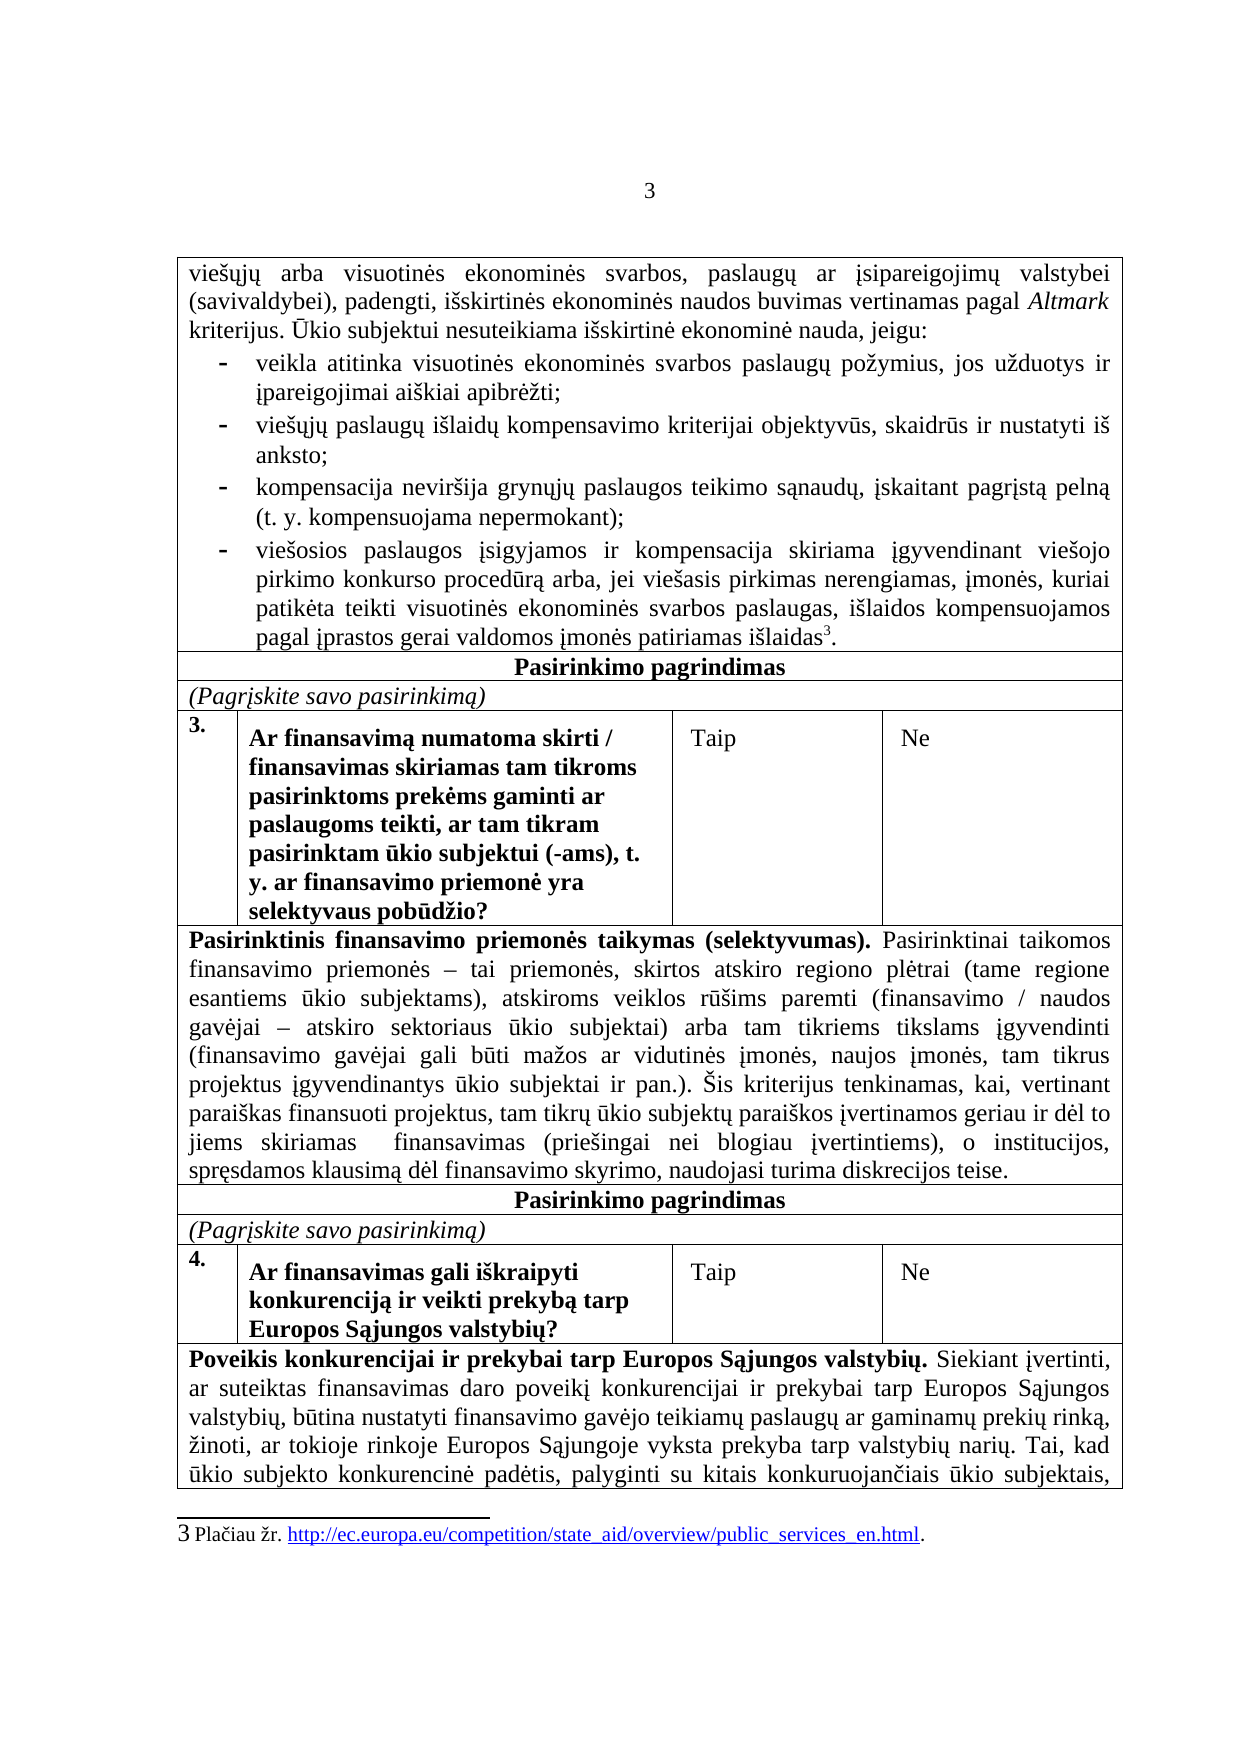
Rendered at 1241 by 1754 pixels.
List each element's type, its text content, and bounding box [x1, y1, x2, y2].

table_cell (Pagrįskite savo pasirinkimą) [178, 1215, 1122, 1244]
table_cell Pasirinktinis finansavimo priemonės taikymas (selektyvumas). Pasirinktinai taikomos finansavimo priemonės – tai priemonės, skirtos atskiro regiono plėtrai (tame regione esantiems ūkio subjektams), atskiroms veiklos rūšims paremti (finansavimo / naudos gavėjai – atskiro sektoriaus ūkio subjektai) arba tam tikriems tikslams įgyvendinti (finansavimo gavėjai gali būti mažos ar vidutinės įmonės, naujos įmonės, tam tikrus projektus įgyvendinantys ūkio subjektai ir pan.). Šis kriterijus tenkinamas, kai, vertinant paraiškas finansuoti projektus, tam tikrų ūkio subjektų paraiškos įvertinamos geriau ir dėl to jiems skiriamas finansavimas (priešingai nei blogiau įvertintiems), o institucijos, spręsdamos klausimą dėl finansavimo skyrimo, naudojasi turima diskrecijos teise. [178, 926, 1122, 1184]
table_cell 3. [178, 711, 237, 924]
table_cell viešųjų arba visuotinės ekonominės svarbos, paslaugų ar įsipareigojimų valstybei (savivaldybei), padengti, išskirtinės ekonominės naudos buvimas vertinamas pagal Altmark kriterijus. Ūkio subjektui nesuteikiama išskirtinė ekonominė nauda, jeigu: - veikla atitinka visuotinės ekonominės svarbos paslaugų požymius, jos užduotys ir įpareigojimai aiškiai apibrėžti; - viešųjų paslaugų išlaidų kompensavimo kriterijai objektyvūs, skaidrūs ir nustatyti iš anksto; - kompensacija neviršija grynųjų paslaugos teikimo sąnaudų, įskaitant pagrįstą pelną (t. y. kompensuojama nepermokant); - viešosios paslaugos įsigyjamos ir kompensacija skiriama įgyvendinant viešojo pirkimo konkurso procedūrą arba, jei viešasis pirkimas nerengiamas, įmonės, kuriai patikėta teikti visuotinės ekonominės svarbos paslaugas, išlaidos kompensuojamos pagal įprastos gerai valdomos įmonės patiriamas išlaidas. [178, 258, 1122, 651]
table_cell Ar finansavimas gali iškraipyti konkurenciją ir veikti prekybą tarp Europos Sąjungos valstybių? [238, 1245, 672, 1343]
table_cell (Pagrįskite savo pasirinkimą) [178, 681, 1122, 710]
table_cell Pasirinkimo pagrindimas [178, 1185, 1122, 1214]
table_cell Ne [883, 1245, 1122, 1343]
table_cell Ne [883, 711, 1122, 924]
table_cell Taip [673, 1245, 882, 1343]
table_cell Pasirinkimo pagrindimas [178, 652, 1122, 680]
table_cell Poveikis konkurencijai ir prekybai tarp Europos Sąjungos valstybių. Siekiant įvertinti, ar suteiktas finansavimas daro poveikį konkurencijai ir prekybai tarp Europos Sąjungos valstybių, būtina nustatyti finansavimo gavėjo teikiamų paslaugų ar gaminamų prekių rinką, žinoti, ar tokioje rinkoje Europos Sąjungoje vyksta prekyba tarp valstybių narių. Tai, kad ūkio subjekto konkurencinė padėtis, palyginti su kitais konkuruojančiais ūkio subjektais, [178, 1344, 1122, 1488]
table_cell Taip [673, 711, 882, 924]
table_cell 4. [178, 1245, 237, 1343]
table_cell Ar finansavimą numatoma skirti / finansavimas skiriamas tam tikroms pasirinktoms prekėms gaminti ar paslaugoms teikti, ar tam tikram pasirinktam ūkio subjektui (-ams), t. y. ar finansavimo priemonė yra selektyvaus pobūdžio? [238, 711, 672, 924]
